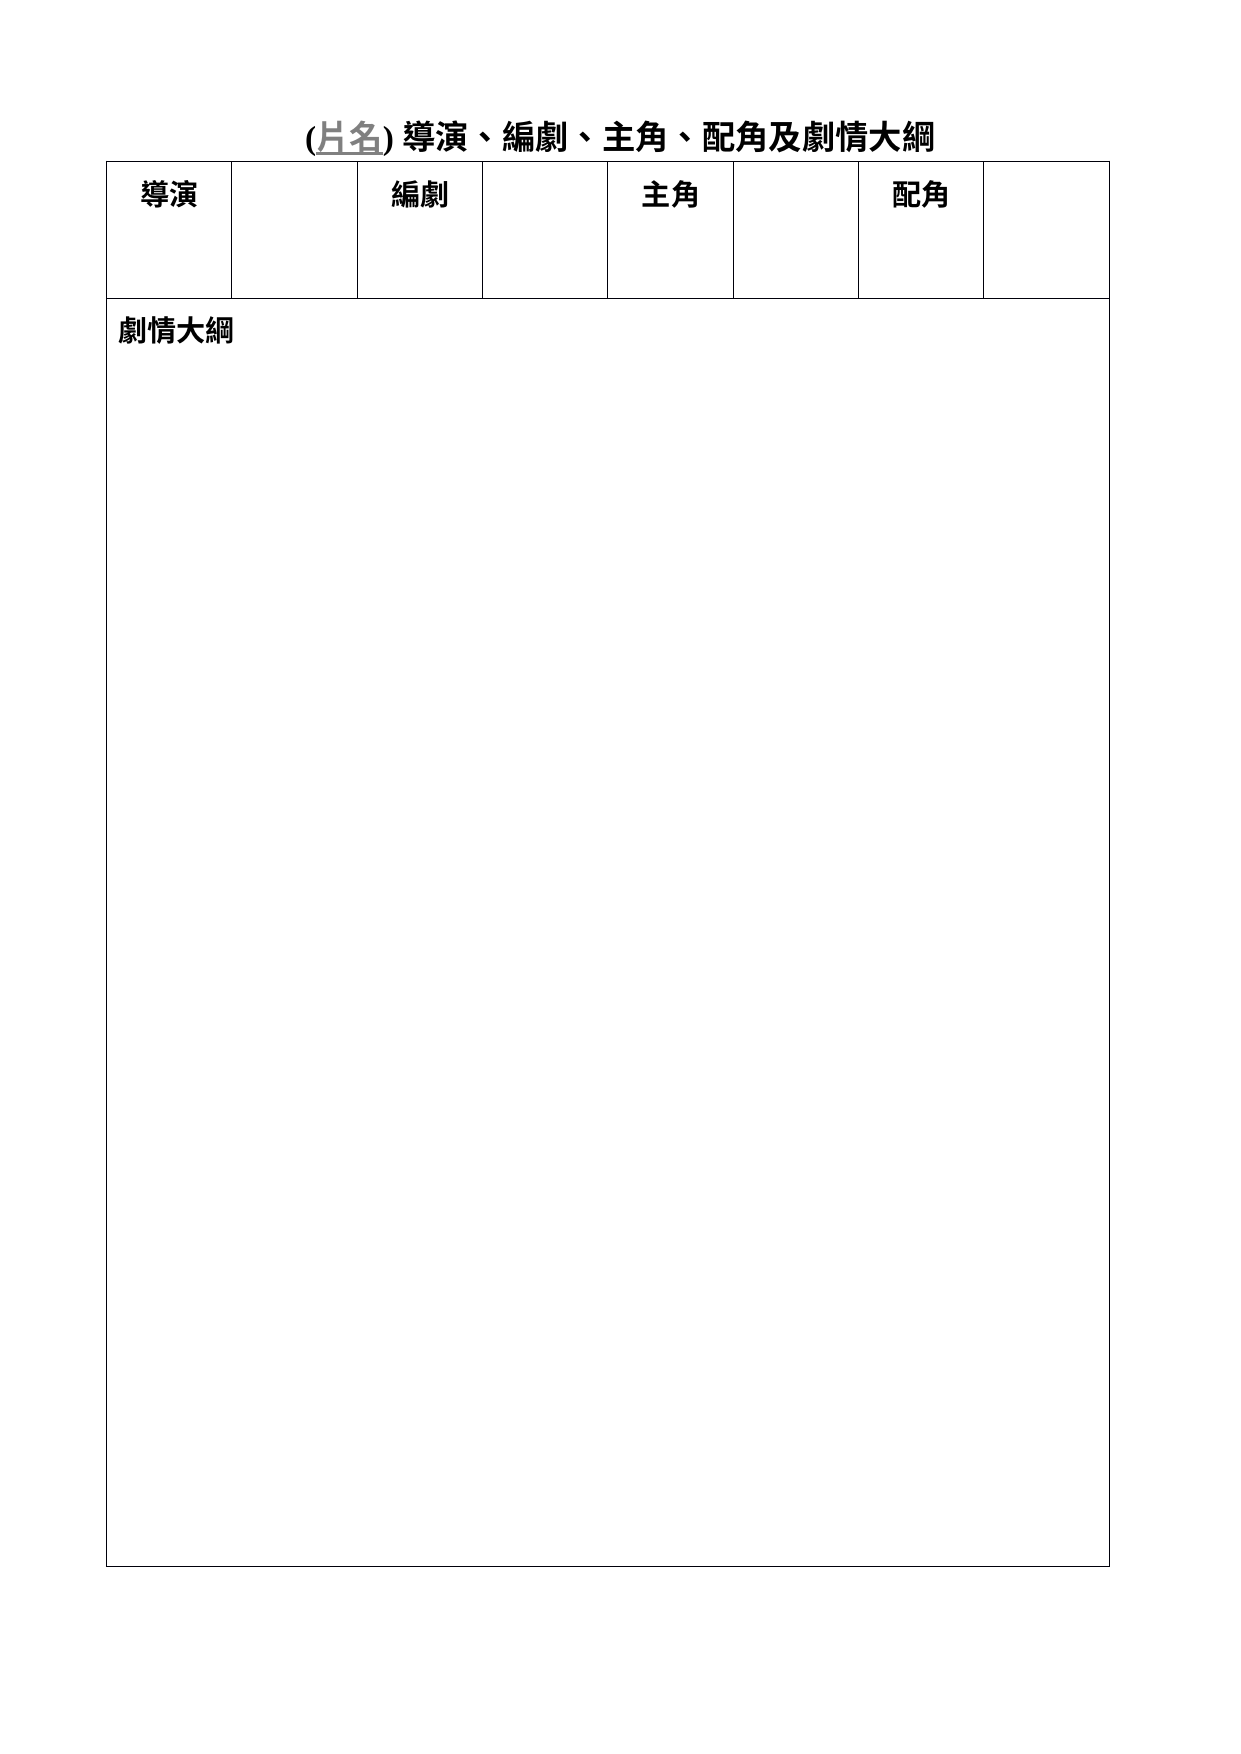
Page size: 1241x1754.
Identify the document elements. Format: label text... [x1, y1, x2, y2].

table_cell 劇情大綱 [107, 299, 1109, 1566]
table_header 主角 [608, 162, 733, 297]
table_header 編劇 [358, 162, 482, 297]
table_header [734, 162, 858, 297]
table_header 導演 [107, 162, 231, 297]
table_header 配角 [859, 162, 983, 297]
table_header [232, 162, 357, 297]
table_header [483, 162, 607, 297]
text (片名) 導演、編劇、主角、配角及劇情大綱 [118, 106, 1122, 161]
table_header [984, 162, 1109, 297]
